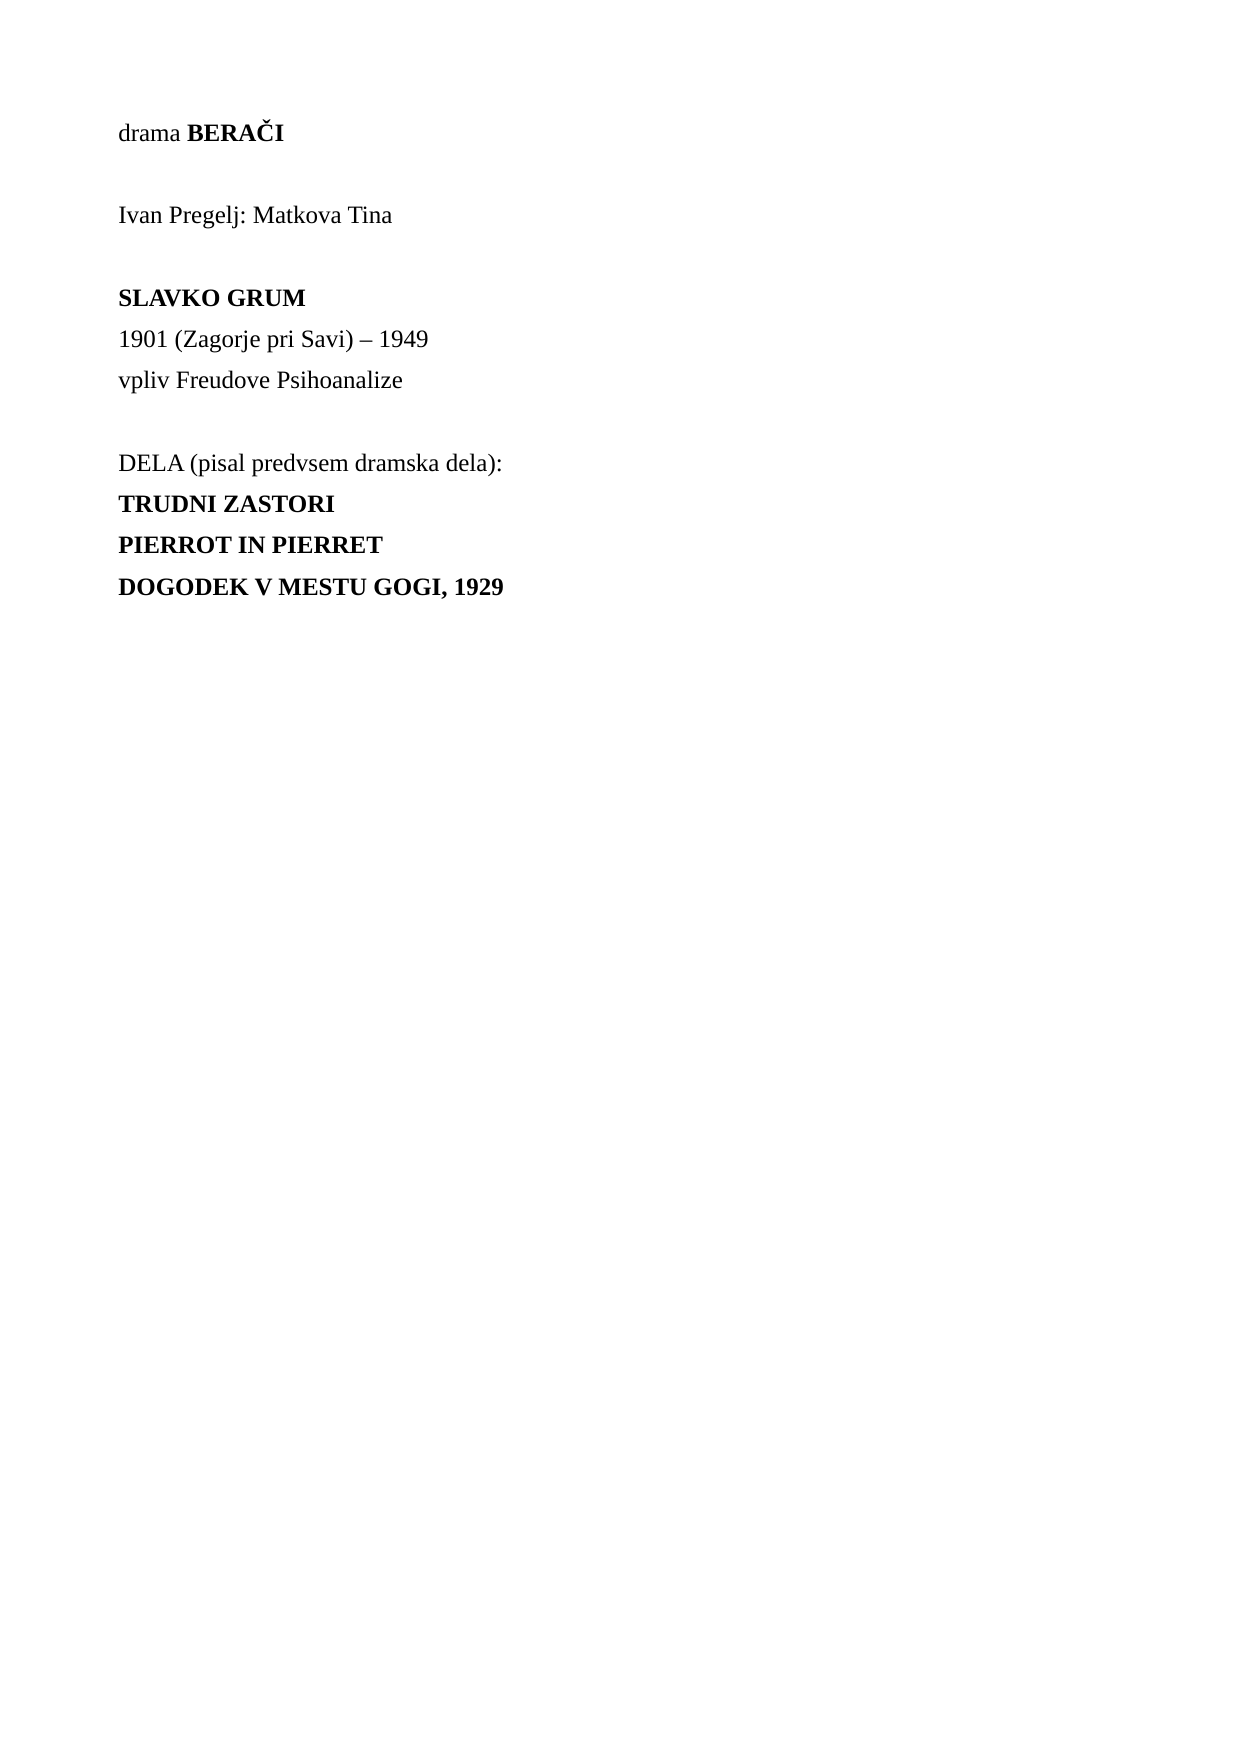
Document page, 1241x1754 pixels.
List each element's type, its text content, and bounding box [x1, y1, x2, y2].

text vpliv Freudove Psihoanalize [118, 366, 1122, 394]
text DELA (pisal predvsem dramska dela): [118, 448, 1122, 477]
text PIERROT IN PIERRET [118, 531, 1122, 559]
text DOGODEK V MESTU GOGI, 1929 [118, 572, 1122, 601]
text TRUDNI ZASTORI [118, 489, 1122, 518]
text SLAVKO GRUM [118, 283, 1122, 312]
text 1901 (Zagorje pri Savi) – 1949 [118, 324, 1122, 353]
text drama BERAČI [118, 118, 1122, 147]
text Ivan Pregelj: Matkova Tina [118, 201, 1122, 229]
